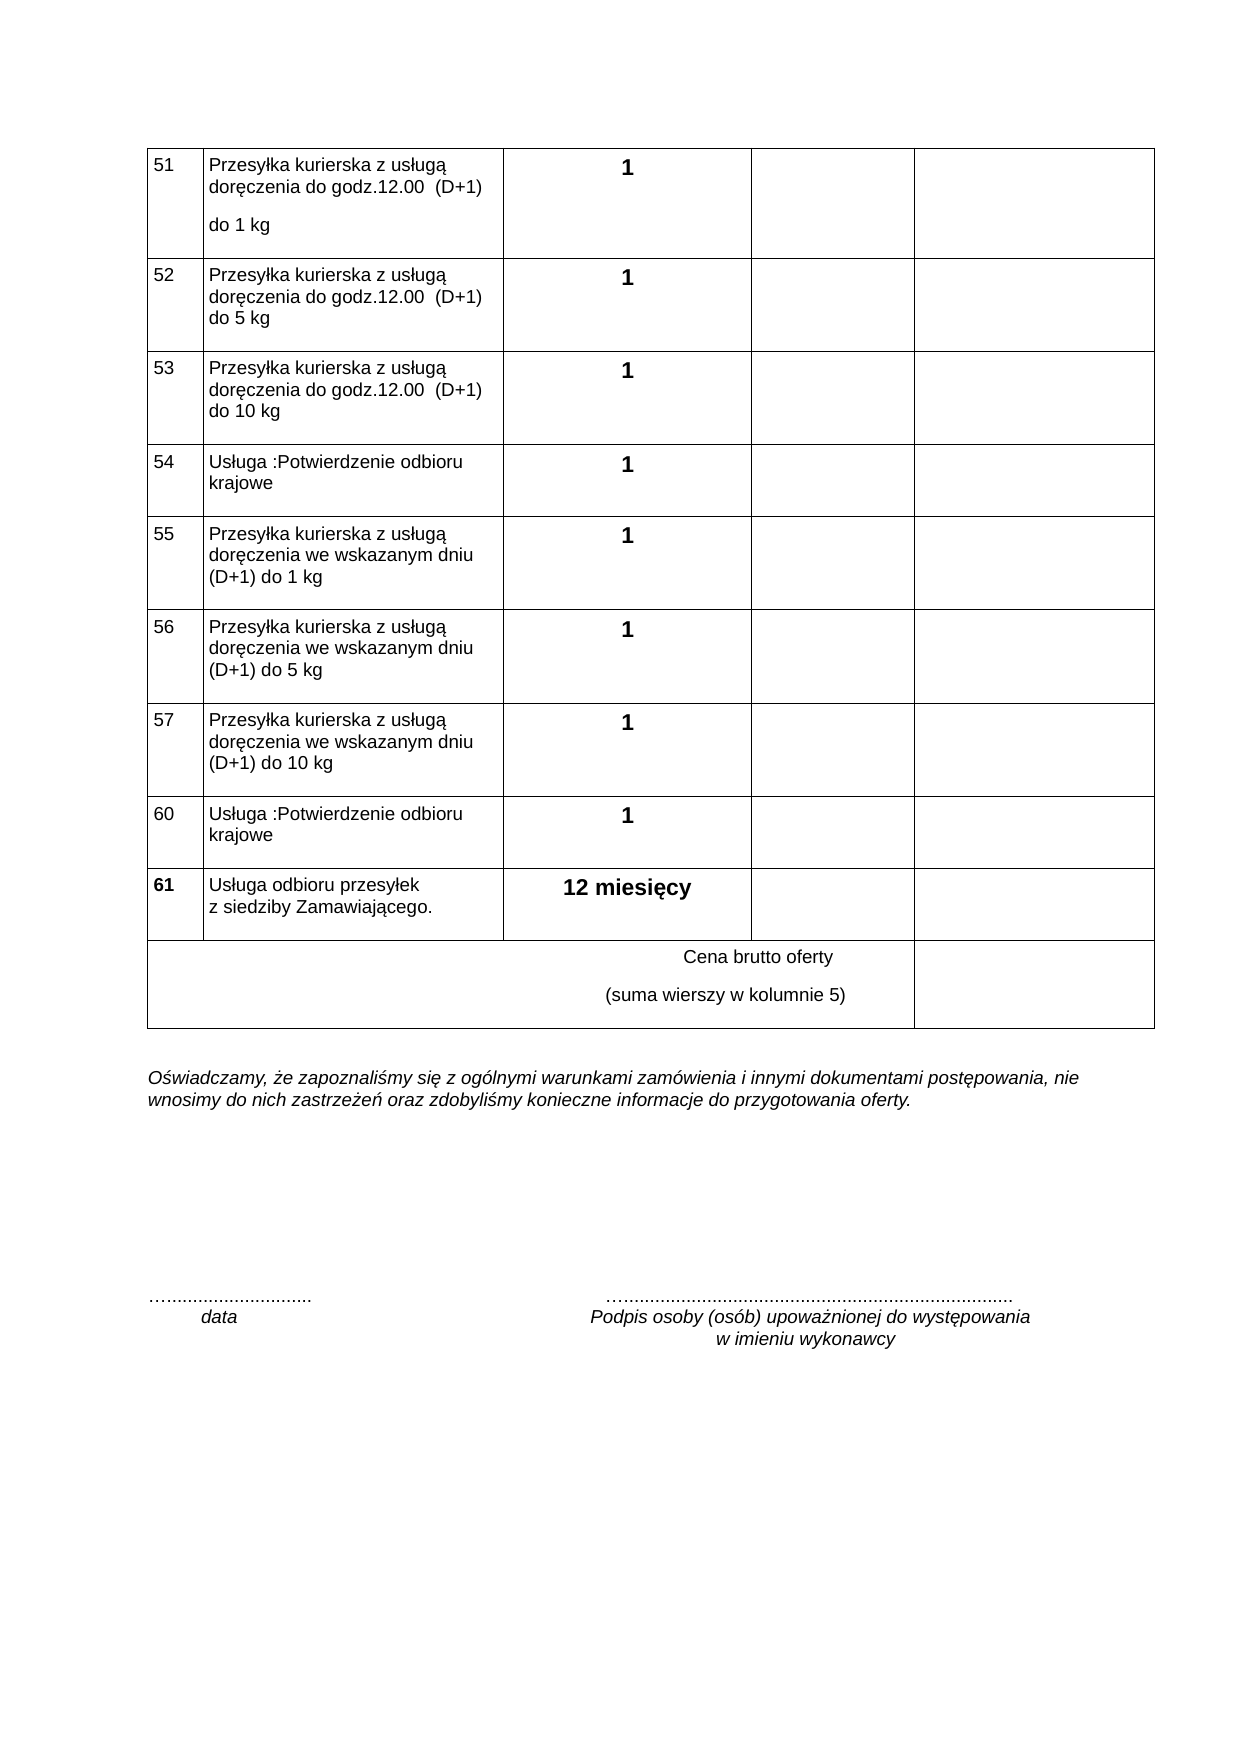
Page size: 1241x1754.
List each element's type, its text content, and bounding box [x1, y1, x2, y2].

table_cell 1 [504, 704, 751, 796]
table_cell 1 [504, 445, 751, 516]
text …............................ …........................................................................... data Podpis osoby (osób) upoważnionej do występowania w imieniu wykonawcy [148, 1284, 1093, 1349]
table_cell Przesyłka kurierska z usługą doręczenia we wskazanym dniu (D+1) do 10 kg [204, 704, 503, 796]
table_cell [915, 797, 1154, 868]
table_cell 1 [504, 352, 751, 444]
table_cell [752, 149, 914, 258]
table_cell [915, 517, 1154, 609]
table_cell Przesyłka kurierska z usługą doręczenia do godz.12.00 (D+1) do 10 kg [204, 352, 503, 444]
table_cell [752, 445, 914, 516]
table_cell Przesyłka kurierska z usługą doręczenia do godz.12.00 (D+1) do 1 kg [204, 149, 503, 258]
table_cell Usługa :Potwierdzenie odbioru krajowe [204, 797, 503, 868]
table_cell [915, 610, 1154, 703]
table_cell Usługa odbioru przesyłek z siedziby Zamawiającego. [204, 869, 503, 939]
table_cell [752, 259, 914, 351]
table_cell [752, 352, 914, 444]
table_cell 1 [504, 517, 751, 609]
table_cell 51 [148, 149, 203, 258]
table_cell [915, 149, 1154, 258]
table_cell Cena brutto oferty (suma wierszy w kolumnie 5) [148, 941, 914, 1028]
table_cell 1 [504, 610, 751, 703]
table_cell 55 [148, 517, 203, 609]
table_cell 12 miesięcy [504, 869, 751, 939]
table_cell Przesyłka kurierska z usługą doręczenia we wskazanym dniu (D+1) do 1 kg [204, 517, 503, 609]
table_cell 1 [504, 797, 751, 868]
table_cell [752, 610, 914, 703]
table_cell 60 [148, 797, 203, 868]
table_cell Usługa :Potwierdzenie odbioru krajowe [204, 445, 503, 516]
table_cell 57 [148, 704, 203, 796]
table_cell [915, 704, 1154, 796]
table_cell [752, 517, 914, 609]
table_cell [752, 869, 914, 939]
table_cell [915, 259, 1154, 351]
table_cell [915, 941, 1154, 1028]
table_cell 56 [148, 610, 203, 703]
table_cell Przesyłka kurierska z usługą doręczenia we wskazanym dniu (D+1) do 5 kg [204, 610, 503, 703]
table_cell 52 [148, 259, 203, 351]
table_cell 1 [504, 259, 751, 351]
table_cell [752, 704, 914, 796]
table_cell [915, 445, 1154, 516]
table_cell Przesyłka kurierska z usługą doręczenia do godz.12.00 (D+1) do 5 kg [204, 259, 503, 351]
table_cell 53 [148, 352, 203, 444]
table_cell 54 [148, 445, 203, 516]
table_cell [752, 797, 914, 868]
table_cell 61 [148, 869, 203, 939]
text Oświadczamy, że zapoznaliśmy się z ogólnymi warunkami zamówienia i innymi dokumentami postępowania, nie wnosimy do nich zastrzeżeń oraz zdobyliśmy konieczne informacje do przygotowania oferty. [148, 1067, 1093, 1153]
table_cell 1 [504, 149, 751, 258]
table_cell [915, 352, 1154, 444]
table_cell [915, 869, 1154, 939]
